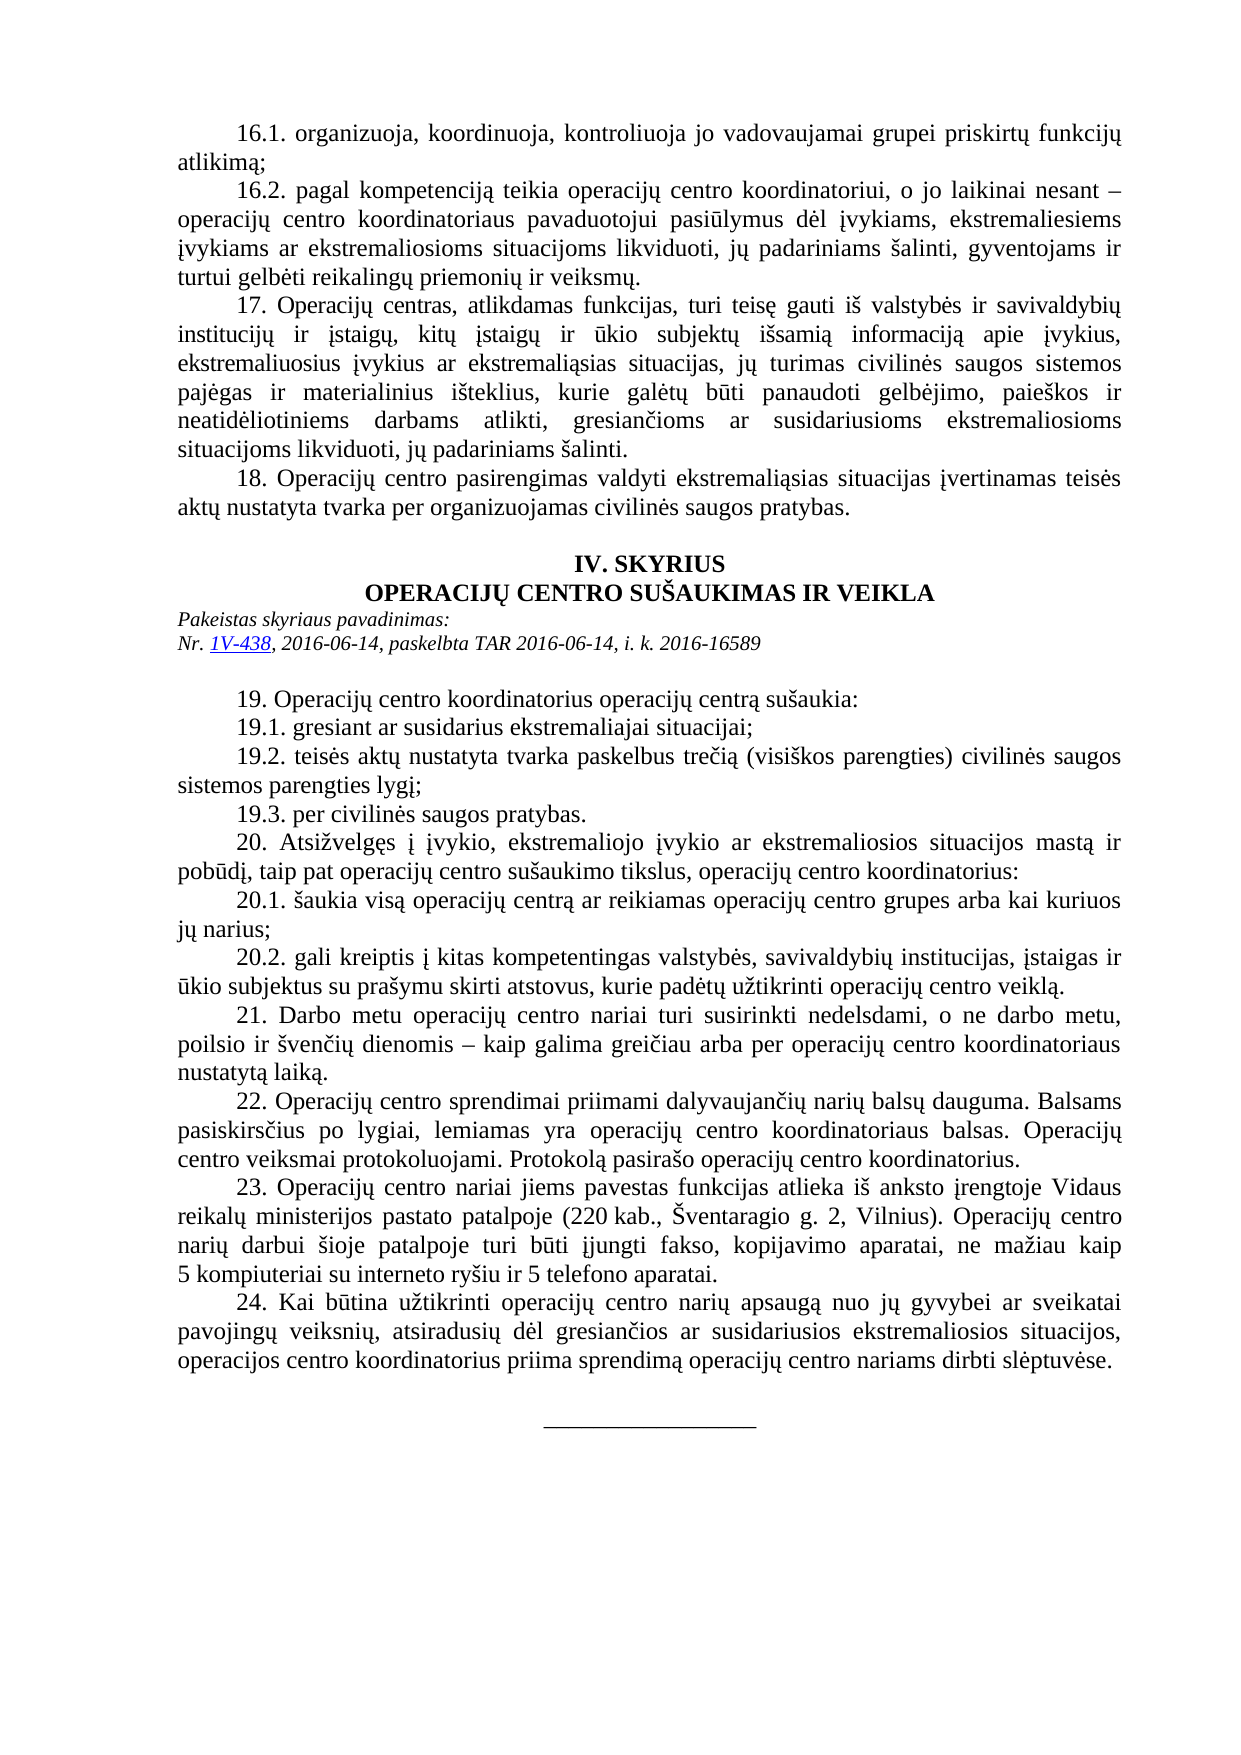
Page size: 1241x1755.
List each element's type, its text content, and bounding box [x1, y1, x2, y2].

text 20.2. gali kreiptis į kitas kompetentingas valstybės, savivaldybių institucijas, įstaigas ir ūkio subjektus su prašymu skirti atstovus, kurie padėtų užtikrinti operacijų centro veiklą. [177, 942, 1122, 1000]
text Pakeistas skyriaus pavadinimas: [177, 607, 1122, 631]
text 19.1. gresiant ar susidarius ekstremaliajai situacijai; [177, 712, 1122, 741]
text 20.1. šaukia visą operacijų centrą ar reikiamas operacijų centro grupes arba kai kuriuos jų narius; [177, 885, 1122, 942]
text 16.1. organizuoja, koordinuoja, kontroliuoja jo vadovaujamai grupei priskirtų funkcijų atlikimą; [177, 118, 1122, 176]
text 19.3. per civilinės saugos pratybas. [177, 799, 1122, 827]
text 23. Operacijų centro nariai jiems pavestas funkcijas atlieka iš anksto įrengtoje Vidaus reikalų ministerijos pastato patalpoje (220 kab., Šventaragio g. 2, Vilnius). Operacijų centro narių darbui šioje patalpoje turi būti įjungti fakso, kopijavimo aparatai, ne mažiau kaip 5 kompiuteriai su interneto ryšiu ir 5 telefono aparatai. [177, 1172, 1122, 1287]
text _________________ [177, 1402, 1122, 1431]
text 18. Operacijų centro pasirengimas valdyti ekstremaliąsias situacijas įvertinamas teisės aktų nustatyta tvarka per organizuojamas civilinės saugos pratybas. [177, 463, 1122, 521]
text 21. Darbo metu operacijų centro nariai turi susirinkti nedelsdami, o ne darbo metu, poilsio ir švenčių dienomis – kaip galima greičiau arba per operacijų centro koordinatoriaus nustatytą laiką. [177, 1000, 1122, 1086]
text 17. Operacijų centras, atlikdamas funkcijas, turi teisę gauti iš valstybės ir savivaldybių institucijų ir įstaigų, kitų įstaigų ir ūkio subjektų išsamią informaciją apie įvykius, ekstremaliuosius įvykius ar ekstremaliąsias situacijas, jų turimas civilinės saugos sistemos pajėgas ir materialinius išteklius, kurie galėtų būti panaudoti gelbėjimo, paieškos ir neatidėliotiniems darbams atlikti, gresiančioms ar susidariusioms ekstremaliosioms situacijoms likviduoti, jų padariniams šalinti. [177, 291, 1122, 463]
text 20. Atsižvelgęs į įvykio, ekstremaliojo įvykio ar ekstremaliosios situacijos mastą ir pobūdį, taip pat operacijų centro sušaukimo tikslus, operacijų centro koordinatorius: [177, 827, 1122, 885]
text OPERACIJŲ CENTRO SUŠAUKIMAS IR VEIKLA [177, 578, 1122, 607]
text 22. Operacijų centro sprendimai priimami dalyvaujančių narių balsų dauguma. Balsams pasiskirsčius po lygiai, lemiamas yra operacijų centro koordinatoriaus balsas. Operacijų centro veiksmai protokoluojami. Protokolą pasirašo operacijų centro koordinatorius. [177, 1086, 1122, 1172]
text 19. Operacijų centro koordinatorius operacijų centrą sušaukia: [177, 684, 1122, 712]
text Nr. 1V-438, 2016-06-14, paskelbta TAR 2016-06-14, i. k. 2016-16589 [177, 631, 1122, 655]
text IV. SKYRIUS [177, 549, 1122, 578]
text 19.2. teisės aktų nustatyta tvarka paskelbus trečią (visiškos parengties) civilinės saugos sistemos parengties lygį; [177, 741, 1122, 799]
text 16.2. pagal kompetenciją teikia operacijų centro koordinatoriui, o jo laikinai nesant – operacijų centro koordinatoriaus pavaduotojui pasiūlymus dėl įvykiams, ekstremaliesiems įvykiams ar ekstremaliosioms situacijoms likviduoti, jų padariniams šalinti, gyventojams ir turtui gelbėti reikalingų priemonių ir veiksmų. [177, 176, 1122, 291]
text 24. Kai būtina užtikrinti operacijų centro narių apsaugą nuo jų gyvybei ar sveikatai pavojingų veiksnių, atsiradusių dėl gresiančios ar susidariusios ekstremaliosios situacijos, operacijos centro koordinatorius priima sprendimą operacijų centro nariams dirbti slėptuvėse. [177, 1287, 1122, 1374]
